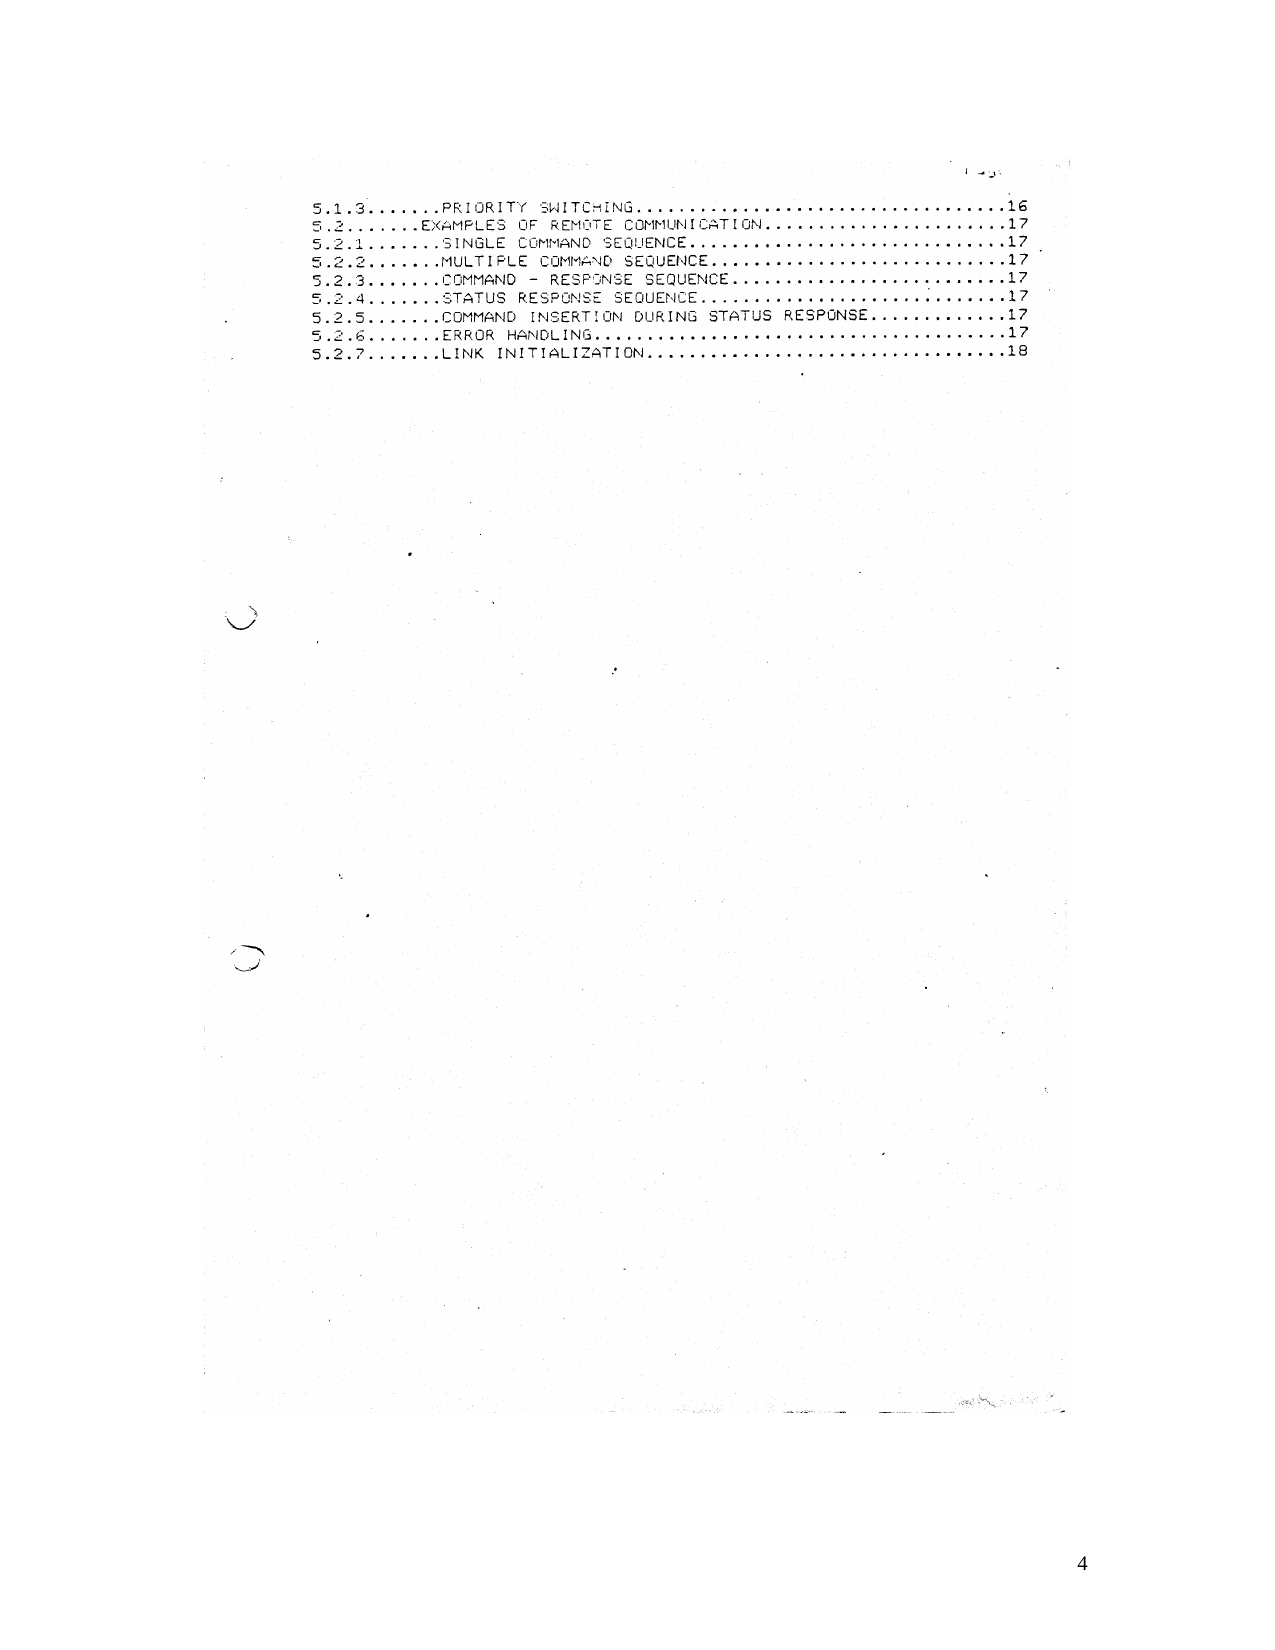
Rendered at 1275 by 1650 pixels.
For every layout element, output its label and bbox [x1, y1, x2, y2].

picture [204, 159, 1071, 1413]
